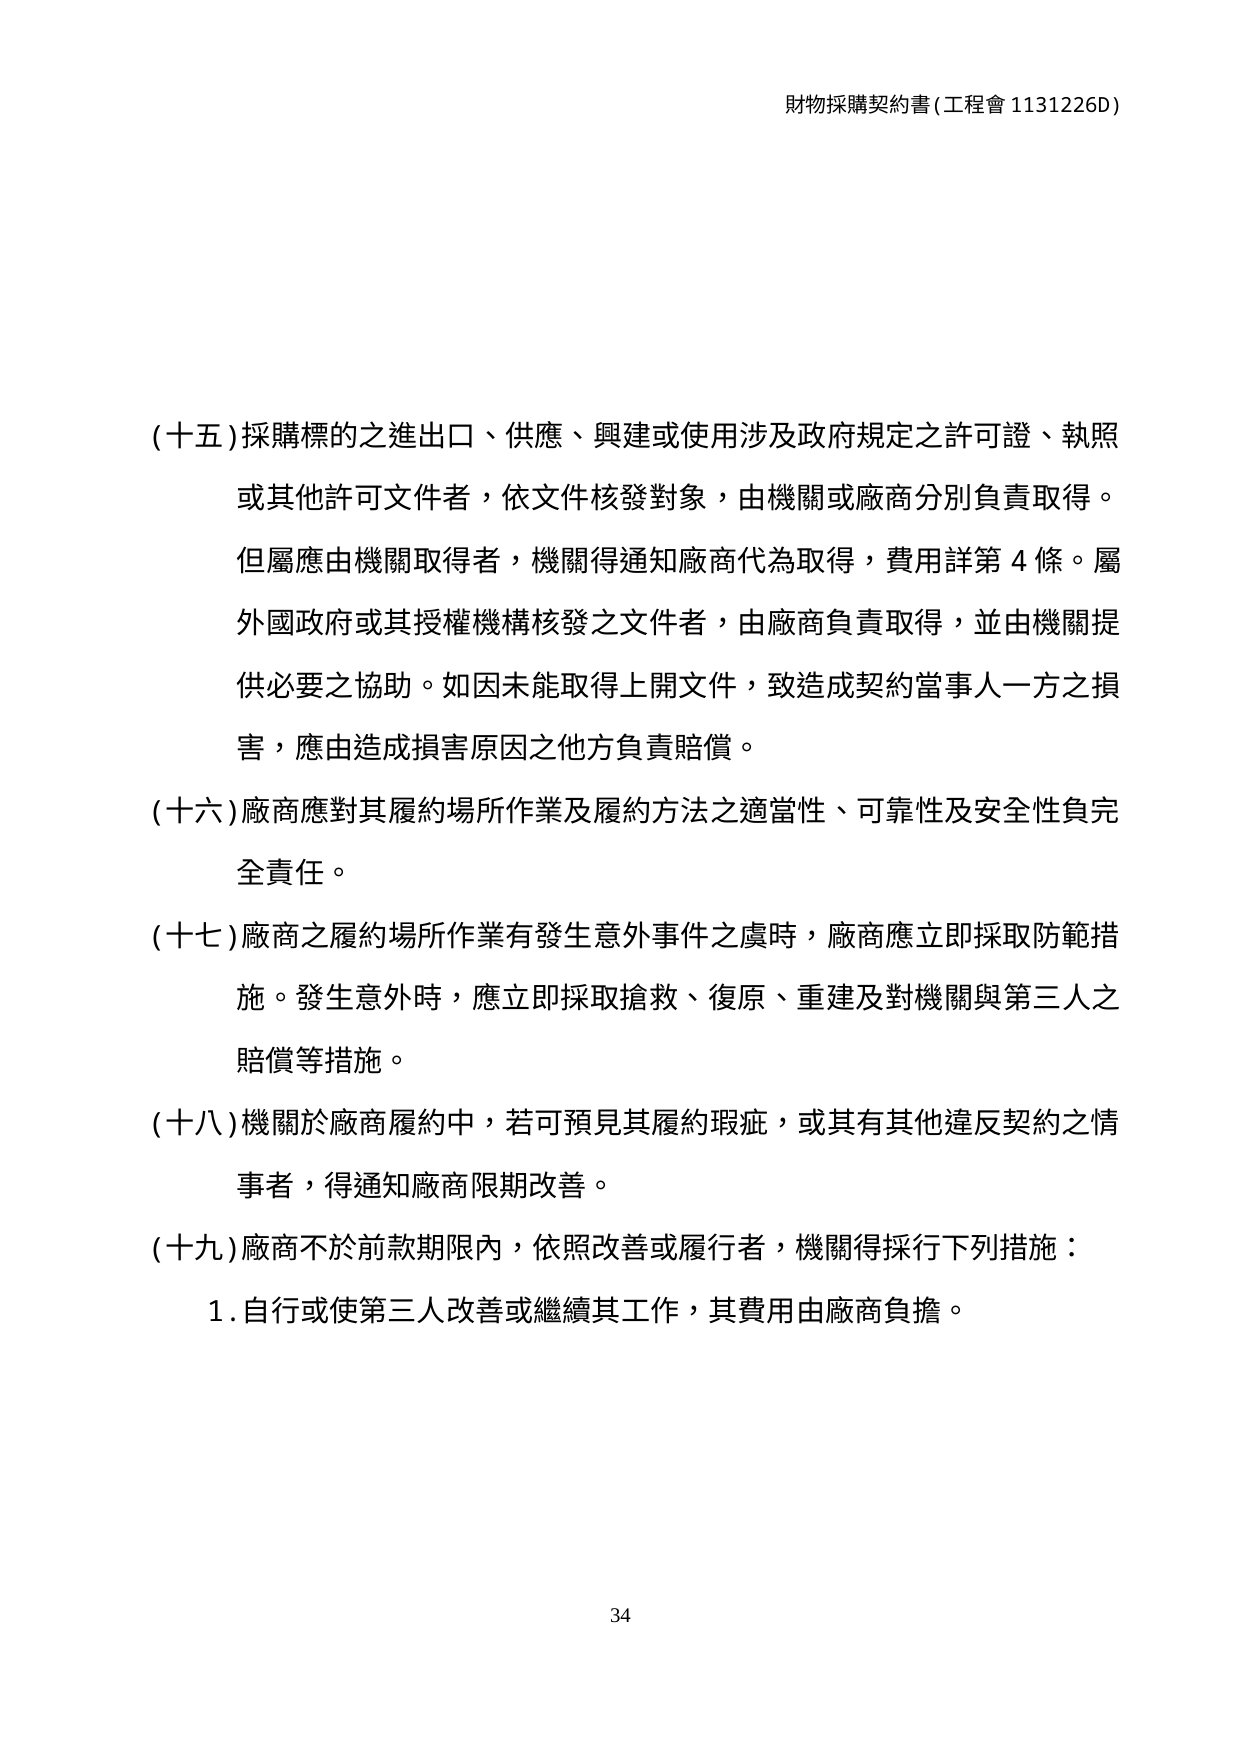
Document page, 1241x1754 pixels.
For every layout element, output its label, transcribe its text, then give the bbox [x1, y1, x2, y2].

text (十八)機關於廠商履約中，若可預見其履約瑕疵，或其有其他違反契約之情事者，得通知廠商限期改善。 [148, 1079, 1122, 1204]
text (十五)採購標的之進出口、供應、興建或使用涉及政府規定之許可證、執照或其他許可文件者，依文件核發對象，由機關或廠商分別負責取得。但屬應由機關取得者，機關得通知廠商代為取得，費用詳第4條。屬外國政府或其授權機構核發之文件者，由廠商負責取得，並由機關提供必要之協助。如因未能取得上開文件，致造成契約當事人一方之損害，應由造成損害原因之他方負責賠償。 [148, 392, 1122, 767]
text (十九)廠商不於前款期限內，依照改善或履行者，機關得採行下列措施： [148, 1204, 1122, 1267]
text (十六)廠商應對其履約場所作業及履約方法之適當性、可靠性及安全性負完全責任。 [148, 767, 1122, 892]
text (十七)廠商之履約場所作業有發生意外事件之虞時，廠商應立即採取防範措施。發生意外時，應立即採取搶救、復原、重建及對機關與第三人之賠償等措施。 [148, 892, 1122, 1079]
text 1.自行或使第三人改善或繼續其工作，其費用由廠商負擔。 [207, 1267, 1116, 1329]
